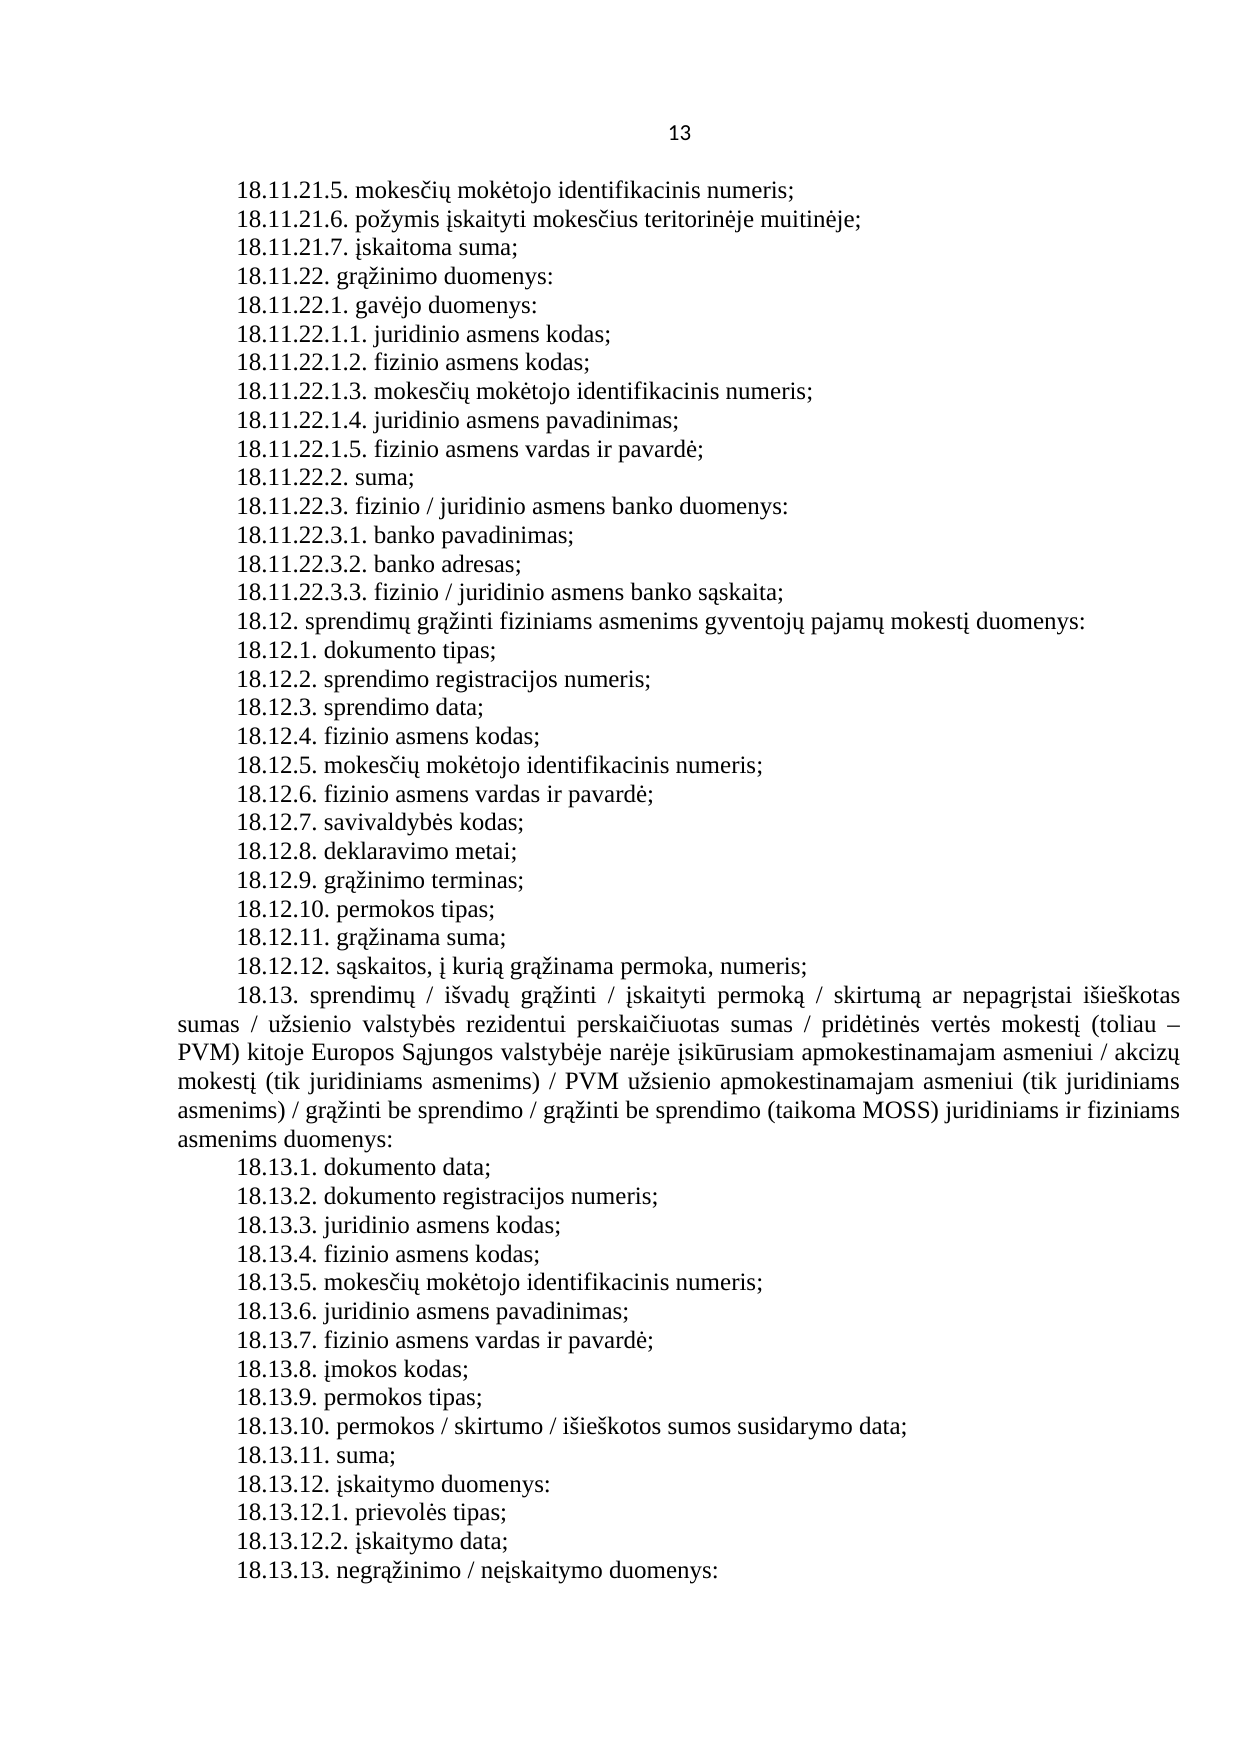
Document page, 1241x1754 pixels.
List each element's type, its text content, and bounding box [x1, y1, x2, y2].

text 18.11.21.7. įskaitoma suma; [177, 232, 1181, 261]
text 18.12.4. fizinio asmens kodas; [177, 721, 1181, 750]
text 18.11.22.3.3. fizinio / juridinio asmens banko sąskaita; [177, 577, 1181, 606]
text 18.13.9. permokos tipas; [177, 1382, 1181, 1411]
text 18.11.22.1.3. mokesčių mokėtojo identifikacinis numeris; [177, 376, 1181, 405]
text 18.13.12.2. įskaitymo data; [177, 1526, 1181, 1555]
text 18.11.22.1. gavėjo duomenys: [177, 290, 1181, 319]
text 18.12.12. sąskaitos, į kurią grąžinama permoka, numeris; [177, 951, 1181, 980]
text 18.12.9. grąžinimo terminas; [177, 865, 1181, 894]
text 18.11.22.3. fizinio / juridinio asmens banko duomenys: [177, 491, 1181, 520]
text 18.13.4. fizinio asmens kodas; [177, 1239, 1181, 1267]
text 18.13.1. dokumento data; [177, 1152, 1181, 1181]
text 18.13.13. negrąžinimo / neįskaitymo duomenys: [177, 1555, 1181, 1584]
text 18.12.2. sprendimo registracijos numeris; [177, 664, 1181, 692]
text 18.13.12.1. prievolės tipas; [177, 1497, 1181, 1526]
text 18.11.21.5. mokesčių mokėtojo identifikacinis numeris; [177, 175, 1181, 204]
text 18.12.11. grąžinama suma; [177, 922, 1181, 951]
text 18.11.22.3.2. banko adresas; [177, 549, 1181, 577]
text 18.11.22.2. suma; [177, 462, 1181, 491]
text 18.12.6. fizinio asmens vardas ir pavardė; [177, 779, 1181, 807]
text 18.11.22.1.2. fizinio asmens kodas; [177, 347, 1181, 376]
text 18.13. sprendimų / išvadų grąžinti / įskaityti permoką / skirtumą ar nepagrįstai išieškotas sumas / užsienio valstybės rezidentui perskaičiuotas sumas / pridėtinės vertės mokestį (toliau – PVM) kitoje Europos Sąjungos valstybėje narėje įsikūrusiam apmokestinamajam asmeniui / akcizų mokestį (tik juridiniams asmenims) / PVM užsienio apmokestinamajam asmeniui (tik juridiniams asmenims) / grąžinti be sprendimo / grąžinti be sprendimo (taikoma MOSS) juridiniams ir fiziniams asmenims duomenys: [177, 980, 1181, 1152]
text 18.11.22. grąžinimo duomenys: [177, 261, 1181, 290]
text 18.11.21.6. požymis įskaityti mokesčius teritorinėje muitinėje; [177, 204, 1181, 232]
text 18.12.5. mokesčių mokėtojo identifikacinis numeris; [177, 750, 1181, 779]
text 18.12.1. dokumento tipas; [177, 635, 1181, 664]
text 18.13.11. suma; [177, 1440, 1181, 1469]
text 18.11.22.1.1. juridinio asmens kodas; [177, 319, 1181, 347]
text 18.11.22.3.1. banko pavadinimas; [177, 520, 1181, 549]
text 18.13.8. įmokos kodas; [177, 1354, 1181, 1382]
text 18.12.3. sprendimo data; [177, 692, 1181, 721]
text 18.13.7. fizinio asmens vardas ir pavardė; [177, 1325, 1181, 1354]
text 18.11.22.1.4. juridinio asmens pavadinimas; [177, 405, 1181, 434]
text 18.13.10. permokos / skirtumo / išieškotos sumos susidarymo data; [177, 1411, 1181, 1440]
text 18.12.7. savivaldybės kodas; [177, 807, 1181, 836]
text 18.13.5. mokesčių mokėtojo identifikacinis numeris; [177, 1267, 1181, 1296]
text 18.11.22.1.5. fizinio asmens vardas ir pavardė; [177, 434, 1181, 462]
text 18.12.8. deklaravimo metai; [177, 836, 1181, 865]
text 18.13.6. juridinio asmens pavadinimas; [177, 1296, 1181, 1325]
text 18.13.3. juridinio asmens kodas; [177, 1210, 1181, 1239]
text 18.12. sprendimų grąžinti fiziniams asmenims gyventojų pajamų mokestį duomenys: [177, 606, 1181, 635]
text 18.13.12. įskaitymo duomenys: [177, 1469, 1181, 1497]
text 18.12.10. permokos tipas; [177, 894, 1181, 922]
text 18.13.2. dokumento registracijos numeris; [177, 1181, 1181, 1210]
